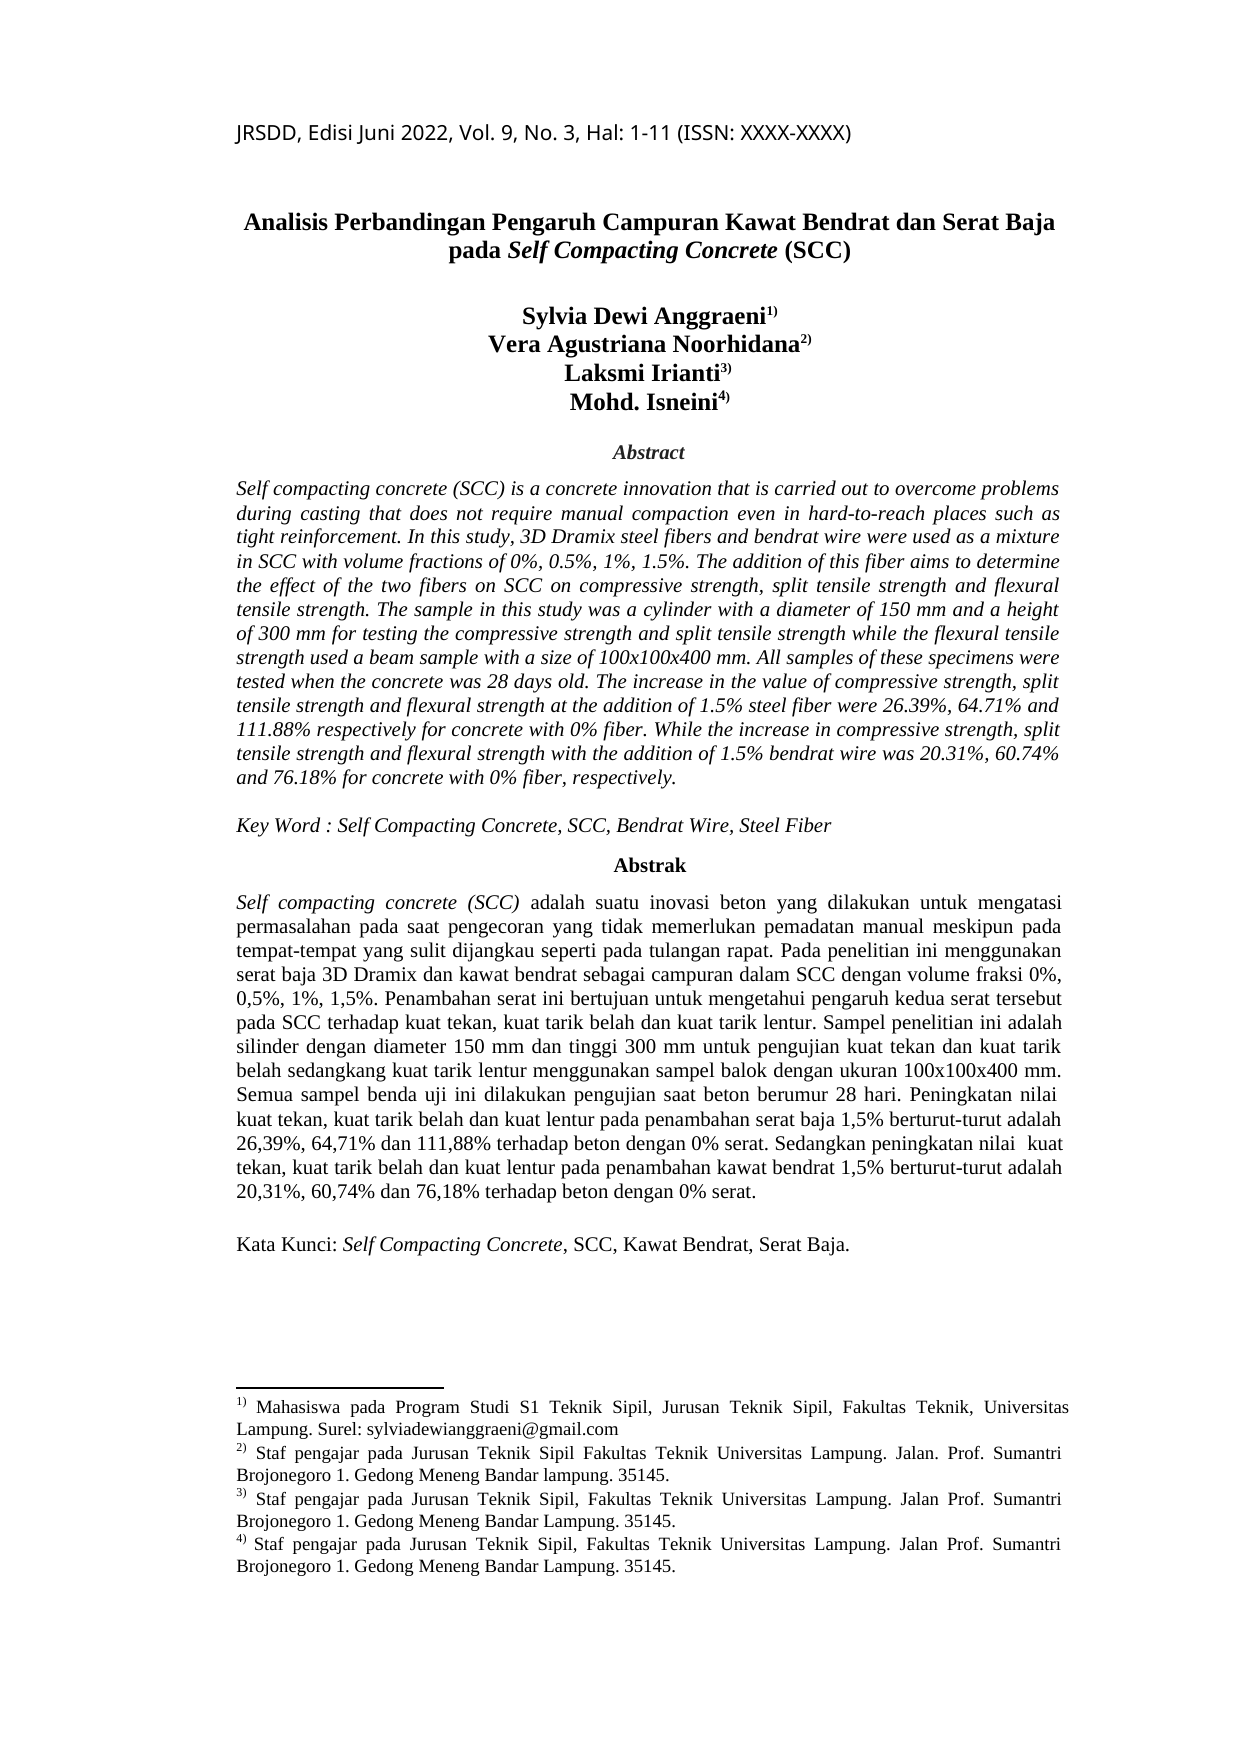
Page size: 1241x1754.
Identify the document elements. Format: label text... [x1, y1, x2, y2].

text Self compacting concrete (SCC) adalah suatu inovasi beton yang dilakukan untuk mengatasi permasalahan pada saat pengecoran yang tidak memerlukan pemadatan manual meskipun pada tempat-tempat yang sulit dijangkau seperti pada tulangan rapat. Pada penelitian ini menggunakan serat baja 3D Dramix dan kawat bendrat sebagai campuran dalam SCC dengan volume fraksi 0%, 0,5%, 1%, 1,5%. Penambahan serat ini bertujuan untuk mengetahui pengaruh kedua serat tersebut pada SCC terhadap kuat tekan, kuat tarik belah dan kuat tarik lentur. Sampel penelitian ini adalah silinder dengan diameter 150 mm dan tinggi 300 mm untuk pengujian kuat tekan dan kuat tarik belah sedangkang kuat tarik lentur menggunakan sampel balok dengan ukuran 100x100x400 mm. Semua sampel benda uji ini dilakukan pengujian saat beton berumur 28 hari. Peningkatan nilai kuat tekan, kuat tarik belah dan kuat lentur pada penambahan serat baja 1,5% berturut-turut adalah 26,39%, 64,71% dan 111,88% terhadap beton dengan 0% serat. Sedangkan peningkatan nilai kuat tekan, kuat tarik belah dan kuat lentur pada penambahan kawat bendrat 1,5% berturut-turut adalah 20,31%, 60,74% dan 76,18% terhadap beton dengan 0% serat. [236, 890, 1063, 1203]
text Sylvia Dewi Anggraeni) [236, 301, 1063, 329]
text Self compacting concrete (SCC) is a concrete innovation that is carried out to overcome problems during casting that does not require manual compaction even in hard-to-reach places such as tight reinforcement. In this study, 3D Dramix steel fibers and bendrat wire were used as a mixture in SCC with volume fractions of 0%, 0.5%, 1%, 1.5%. The addition of this fiber aims to determine the effect of the two fibers on SCC on compressive strength, split tensile strength and flexural tensile strength. The sample in this study was a cylinder with a diameter of 150 mm and a height of 300 mm for testing the compressive strength and split tensile strength while the flexural tensile strength used a beam sample with a size of 100x100x400 mm. All samples of these specimens were tested when the concrete was 28 days old. The increase in the value of compressive strength, split tensile strength and flexural strength at the addition of 1.5% steel fiber were 26.39%, 64.71% and 111.88% respectively for concrete with 0% fiber. While the increase in compressive strength, split tensile strength and flexural strength with the addition of 1.5% bendrat wire was 20.31%, 60.74% and 76.18% for concrete with 0% fiber, respectively. [236, 476, 1063, 789]
text ) Staf pengajar pada Jurusan Teknik Sipil, Fakultas Teknik Universitas Lampung. Jalan Prof. Sumantri Brojonegoro 1. Gedong Meneng Bandar Lampung. 35145. [236, 1486, 1063, 1531]
text Vera Agustriana Noorhidana) [236, 329, 1063, 358]
text Laksmi Irianti) [236, 358, 1063, 387]
text ) Mahasiswa pada Program Studi S1 Teknik Sipil, Jurusan Teknik Sipil, Fakultas Teknik, Universitas Lampung. Surel: sylviadewianggraeni@gmail.com [236, 1394, 1071, 1440]
text ) Staf pengajar pada Jurusan Teknik Sipil Fakultas Teknik Universitas Lampung. Jalan. Prof. Sumantri Brojonegoro 1. Gedong Meneng Bandar lampung. 35145. [236, 1440, 1063, 1486]
text Key Word : Self Compacting Concrete, SCC, Bendrat Wire, Steel Fiber [236, 813, 1063, 837]
text Kata Kunci: Self Compacting Concrete, SCC, Kawat Bendrat, Serat Baja. [236, 1231, 1063, 1256]
text Analisis Perbandingan Pengaruh Campuran Kawat Bendrat dan Serat Baja pada Self Compacting Concrete (SCC) [236, 207, 1063, 264]
text Abstract [236, 440, 1063, 464]
text ) Staf pengajar pada Jurusan Teknik Sipil, Fakultas Teknik Universitas Lampung. Jalan Prof. Sumantri Brojonegoro 1. Gedong Meneng Bandar Lampung. 35145. [236, 1531, 1063, 1577]
text Abstrak [236, 853, 1063, 877]
text Mohd. Isneini) [236, 387, 1063, 416]
